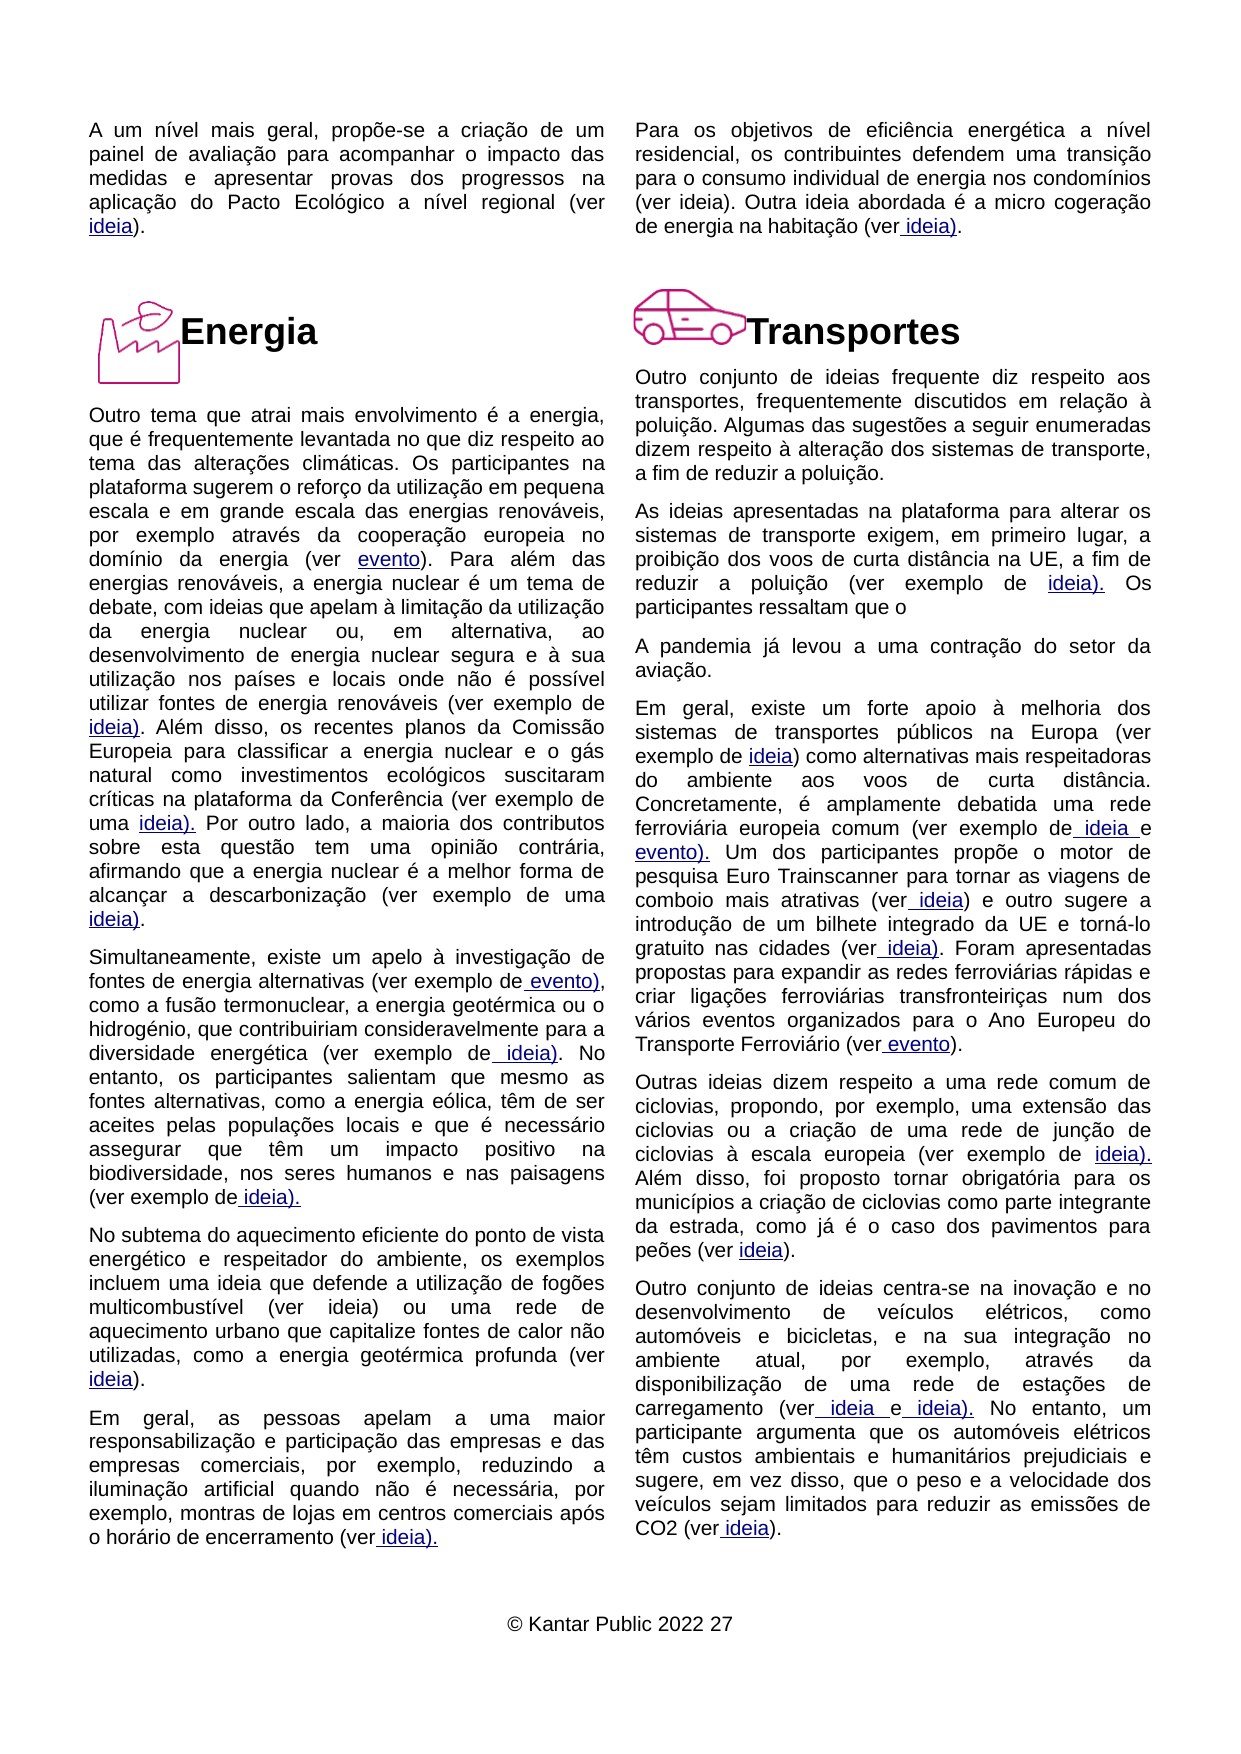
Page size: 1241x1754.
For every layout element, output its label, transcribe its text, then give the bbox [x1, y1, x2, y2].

text Outras ideias dizem respeito a uma rede comum de ciclovias, propondo, por exemplo, uma extensão das ciclovias ou a criação de uma rede de junção de ciclovias à escala europeia (ver exemplo de ideia). Além disso, foi proposto tornar obrigatória para os municípios a criação de ciclovias como parte integrante da estrada, como já é o caso dos pavimentos para peões (ver ideia). [635, 1070, 1152, 1262]
text Em geral, existe um forte apoio à melhoria dos sistemas de transportes públicos na Europa (ver exemplo de ideia) como alternativas mais respeitadoras do ambiente aos voos de curta distância. Concretamente, é amplamente debatida uma rede ferroviária europeia comum (ver exemplo de ideia e evento). Um dos participantes propõe o motor de pesquisa Euro Trainscanner para tornar as viagens de comboio mais atrativas (ver ideia) e outro sugere a introdução de um bilhete integrado da UE e torná-lo gratuito nas cidades (ver ideia). Foram apresentadas propostas para expandir as redes ferroviárias rápidas e criar ligações ferroviárias transfronteiriças num dos vários eventos organizados para o Ano Europeu do Transporte Ferroviário (ver evento). [635, 696, 1152, 1055]
text No subtema do aquecimento eficiente do ponto de vista energético e respeitador do ambiente, os exemplos incluem uma ideia que defende a utilização de fogões multicombustível (ver ideia) ou uma rede de aquecimento urbano que capitalize fontes de calor não utilizadas, como a energia geotérmica profunda (ver ideia). [88, 1223, 605, 1391]
subtitle Energia [180, 309, 605, 352]
text As ideias apresentadas na plataforma para alterar os sistemas de transporte exigem, em primeiro lugar, a proibição dos voos de curta distância na UE, a fim de reduzir a poluição (ver exemplo de ideia). Os participantes ressaltam que o [635, 499, 1152, 619]
subtitle Transportes [635, 309, 1152, 352]
text Outro conjunto de ideias centra-se na inovação e no desenvolvimento de veículos elétricos, como automóveis e bicicletas, e na sua integração no ambiente atual, por exemplo, através da disponibilização de uma rede de estações de carregamento (ver ideia e ideia). No entanto, um participante argumenta que os automóveis elétricos têm custos ambientais e humanitários prejudiciais e sugere, em vez disso, que o peso e a velocidade dos veículos sejam limitados para reduzir as emissões de CO2 (ver ideia). [635, 1276, 1152, 1540]
picture [98, 301, 180, 384]
text Simultaneamente, existe um apelo à investigação de fontes de energia alternativas (ver exemplo de evento), como a fusão termonuclear, a energia geotérmica ou o hidrogénio, que contribuiriam consideravelmente para a diversidade energética (ver exemplo de ideia). No entanto, os participantes salientam que mesmo as fontes alternativas, como a energia eólica, têm de ser aceites pelas populações locais e que é necessário assegurar que têm um impacto positivo na biodiversidade, nos seres humanos e nas paisagens (ver exemplo de ideia). [88, 945, 605, 1208]
text Outro tema que atrai mais envolvimento é a energia, que é frequentemente levantada no que diz respeito ao tema das alterações climáticas. Os participantes na plataforma sugerem o reforço da utilização em pequena escala e em grande escala das energias renováveis, por exemplo através da cooperação europeia no domínio da energia (ver evento). Para além das energias renováveis, a energia nuclear é um tema de debate, com ideias que apelam à limitação da utilização da energia nuclear ou, em alternativa, ao desenvolvimento de energia nuclear segura e à sua utilização nos países e locais onde não é possível utilizar fontes de energia renováveis (ver exemplo de ideia). Além disso, os recentes planos da Comissão Europeia para classificar a energia nuclear e o gás natural como investimentos ecológicos suscitaram críticas na plataforma da Conferência (ver exemplo de uma ideia). Por outro lado, a maioria dos contributos sobre esta questão tem uma opinião contrária, afirmando que a energia nuclear é a melhor forma de alcançar a descarbonização (ver exemplo de uma ideia). [88, 403, 605, 930]
text A pandemia já levou a uma contração do setor da aviação. [635, 633, 1152, 681]
subtitle [88, 309, 98, 352]
text A um nível mais geral, propõe-se a criação de um painel de avaliação para acompanhar o impacto das medidas e apresentar provas dos progressos na aplicação do Pacto Ecológico a nível regional (ver ideia). [88, 118, 605, 238]
text Em geral, as pessoas apelam a uma maior responsabilização e participação das empresas e das empresas comerciais, por exemplo, reduzindo a iluminação artificial quando não é necessária, por exemplo, montras de lojas em centros comerciais após o horário de encerramento (ver ideia). [88, 1405, 605, 1549]
picture [633, 289, 747, 345]
text Outro conjunto de ideias frequente diz respeito aos transportes, frequentemente discutidos em relação à poluição. Algumas das sugestões a seguir enumeradas dizem respeito à alteração dos sistemas de transporte, a fim de reduzir a poluição. [635, 365, 1152, 484]
text Para os objetivos de eficiência energética a nível residencial, os contribuintes defendem uma transição para o consumo individual de energia nos condomínios (ver ideia). Outra ideia abordada é a micro cogeração de energia na habitação (ver ideia). [635, 118, 1152, 238]
